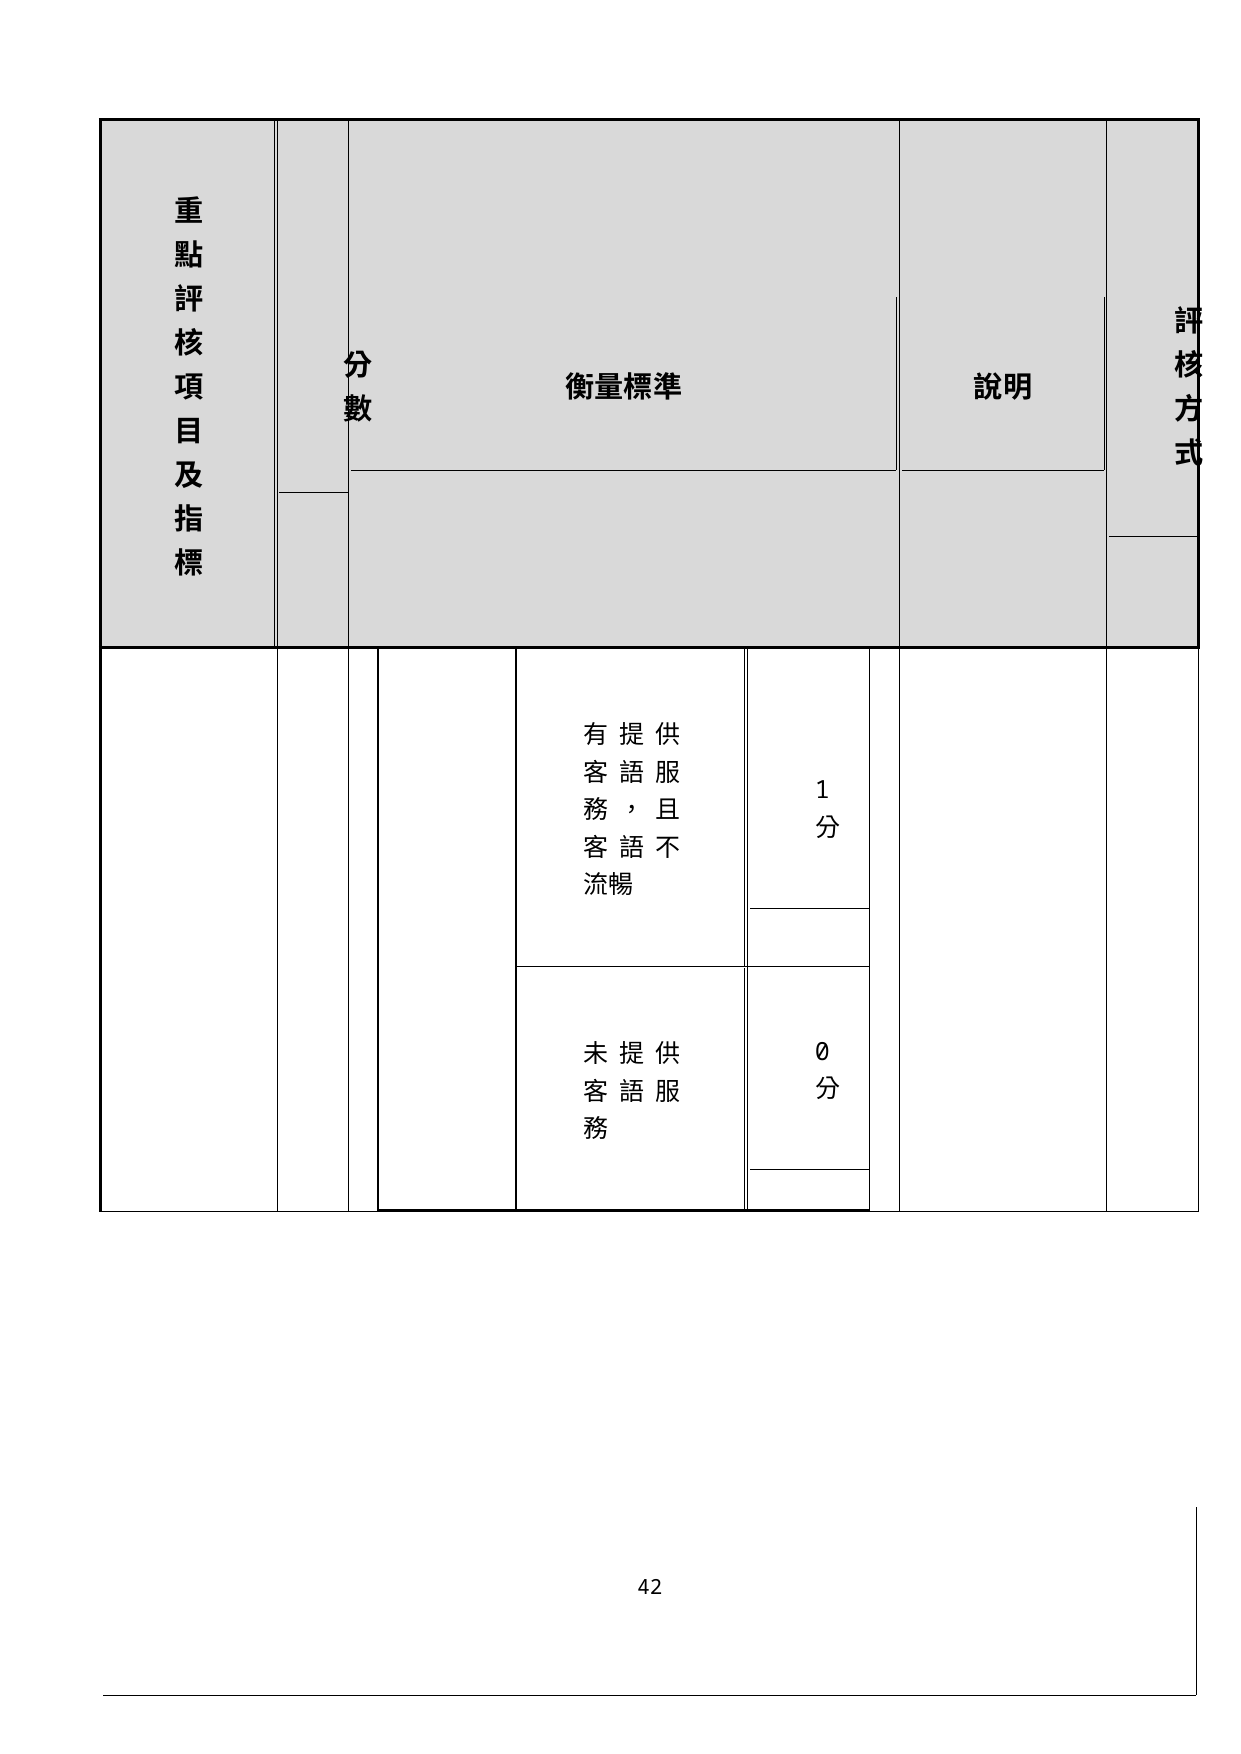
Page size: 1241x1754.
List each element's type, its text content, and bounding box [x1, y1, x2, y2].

table_header 分數 [278, 121, 348, 646]
table_cell [102, 649, 277, 1211]
table_cell 未提供客語服務 [517, 967, 747, 1209]
table_cell 評分重點為公部門以客語對外提供公共服務之情形，包含「提供客語公共服務」(10分)、「各項活動、會議之舉辦適當使用客語」(8分)及「客語環境營造(1分)」共3大項。 A組:客語為主要通行語地區 B組:轄內有客語為通行語地區 ※本項評分訂最低標準，倘得分未達14分者，不得列為特優。 C組:轄內無客語為通行語地區 ※本項評分不訂最低標準。 1.提供客語公共服務，項目及評分(10分)： (1)客語電話語音服務(2分)： A組:客語為主要通行語地區 B組:轄內有客語為通行語地區 C組:轄內無客語為通行語地區 (2)客語應答(5分)： (3)洽公櫃檯服務人員提供客語服務項目及評分 (3分): ※倘若機關單位未設置專責櫃台(如服務台)人員時，此項評分以業務櫃檯服務人員評分配分* 3/2分。 2.各項活動、會議 (如鄉(區)務會議、村(里)長聯繫會議、村(里)民大會、重要政策宣導會議等)之舉辦使用客語情形(8分) A組:客語為主要通行語地區 B組:轄內有客語為通行語地區 ※本項以本會實際查訪影片及受評核單位提具書面資料附佐證影片為評核準據；如經本會訪查與事實不一者，不予給分，且每場倒扣1分，至多扣5分。 C組:轄內無客語為通行語地區 3.客語環境營造(1分)： ※轄內大眾運輸工具經查訪未有客語播音者，倘至第4季抽訪仍未改善者，本項倒扣1分。 [870, 649, 899, 1211]
table_header 說明 [900, 121, 1106, 646]
table_header 衡量標準 [349, 121, 899, 646]
table_cell 0分 [748, 967, 869, 1209]
table_cell 有提供客語服務，且客語不流暢 [517, 649, 744, 966]
table_cell 評分重點為公部門以客語對外提供公共服務之情形，包含「提供客語公共服務」(10分)、「各項活動、會議之舉辦適當使用客語」(8分)及「客語環境營造(1分)」共3大項。 A組:客語為主要通行語地區 B組:轄內有客語為通行語地區 ※本項評分訂最低標準，倘得分未達14分者，不得列為特優。 C組:轄內無客語為通行語地區 ※本項評分不訂最低標準。 1.提供客語公共服務，項目及評分(10分)： (1)客語電話語音服務(2分)： A組:客語為主要通行語地區 B組:轄內有客語為通行語地區 C組:轄內無客語為通行語地區 (2)客語應答(5分)： (3)洽公櫃檯服務人員提供客語服務項目及評分 (3分): ※倘若機關單位未設置專責櫃台(如服務台)人員時，此項評分以業務櫃檯服務人員評分配分* 3/2分。 2.各項活動、會議 (如鄉(區)務會議、村(里)長聯繫會議、村(里)民大會、重要政策宣導會議等)之舉辦使用客語情形(8分) A組:客語為主要通行語地區 B組:轄內有客語為通行語地區 ※本項以本會實際查訪影片及受評核單位提具書面資料附佐證影片為評核準據；如經本會訪查與事實不一者，不予給分，且每場倒扣1分，至多扣5分。 C組:轄內無客語為通行語地區 3.客語環境營造(1分)： ※轄內大眾運輸工具經查訪未有客語播音者，倘至第4季抽訪仍未改善者，本項倒扣1分。 [349, 649, 377, 1211]
table_cell [1107, 649, 1198, 1211]
table_cell [900, 649, 1106, 1211]
table_header 重點評核項目及指標 [102, 121, 274, 646]
table_cell 1分 [748, 649, 869, 966]
table_cell 19 [278, 649, 348, 1211]
table_header 評核 方式 [1107, 121, 1197, 646]
table_cell [379, 649, 515, 1209]
